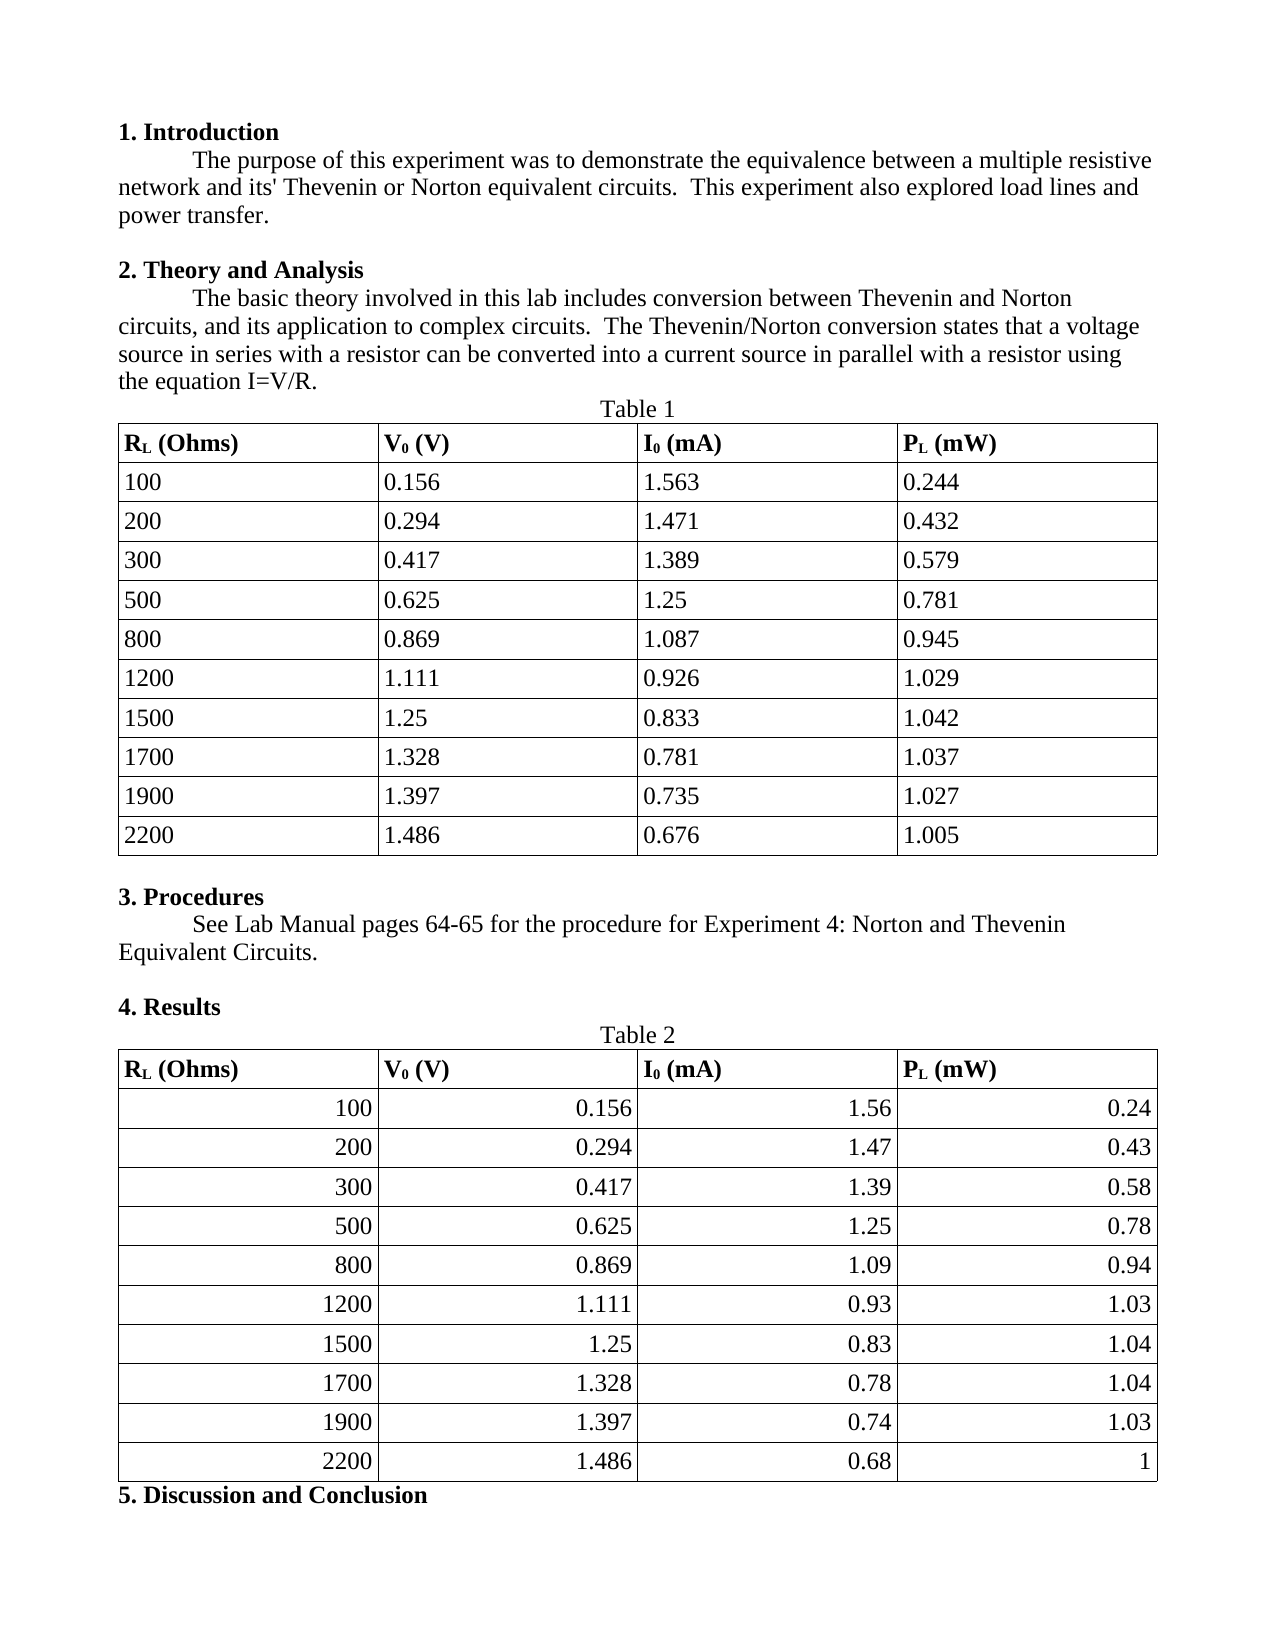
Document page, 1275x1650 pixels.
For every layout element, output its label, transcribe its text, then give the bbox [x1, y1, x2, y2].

table_cell 500 [119, 1207, 378, 1245]
table_cell 1.03 [898, 1404, 1157, 1442]
table_cell 0.432 [898, 502, 1157, 541]
table_cell 1.47 [638, 1129, 897, 1167]
table_cell 800 [119, 620, 378, 658]
table_cell 0.294 [379, 502, 637, 541]
table_cell 1.027 [898, 777, 1157, 816]
table_cell 1.087 [638, 620, 897, 658]
table_cell 500 [119, 581, 378, 619]
table_cell 1500 [119, 699, 378, 737]
table_cell 0.926 [638, 660, 897, 698]
table_cell 1.03 [898, 1286, 1157, 1324]
table_cell 0.781 [898, 581, 1157, 619]
table_cell 1.397 [379, 777, 637, 816]
table_cell 0.945 [898, 620, 1157, 658]
table_cell 0.93 [638, 1286, 897, 1324]
text See Lab Manual pages 64-65 for the procedure for Experiment 4: Norton and Thevenin Equivalent Circuits. [118, 910, 1157, 966]
table_cell 1900 [119, 777, 378, 816]
table_cell 1.389 [638, 542, 897, 580]
table_cell 1.563 [638, 463, 897, 501]
text 2. Theory and Analysis [118, 257, 1157, 284]
table_header RL (Ohms) [119, 424, 378, 462]
table_cell 1900 [119, 1404, 378, 1442]
table_cell 0.625 [379, 581, 637, 619]
table_cell 1.09 [638, 1246, 897, 1284]
table_cell 0.83 [638, 1325, 897, 1363]
table_cell 1.25 [638, 581, 897, 619]
table_cell 1.042 [898, 699, 1157, 737]
table_cell 0.869 [379, 620, 637, 658]
table_cell 1.328 [379, 1364, 637, 1402]
table_cell 0.24 [898, 1089, 1157, 1127]
table_cell 300 [119, 542, 378, 580]
text The purpose of this experiment was to demonstrate the equivalence between a multiple resistive network and its' Thevenin or Norton equivalent circuits. This experiment also explored load lines and power transfer. [118, 146, 1157, 229]
table_cell 1.04 [898, 1364, 1157, 1402]
table_cell 0.43 [898, 1129, 1157, 1167]
table_cell 1.04 [898, 1325, 1157, 1363]
table_cell 0.579 [898, 542, 1157, 580]
table_header V0 (V) [379, 1050, 637, 1088]
table_cell 0.735 [638, 777, 897, 816]
table_cell 2200 [119, 817, 378, 855]
table_cell 0.244 [898, 463, 1157, 501]
table_cell 0.781 [638, 738, 897, 776]
table_header PL (mW) [898, 1050, 1157, 1088]
text Table 2 [118, 1021, 1157, 1049]
text 1. Introduction [118, 118, 1157, 146]
table_cell 1.471 [638, 502, 897, 541]
table_cell 0.676 [638, 817, 897, 855]
table_cell 1200 [119, 1286, 378, 1324]
table_cell 0.68 [638, 1443, 897, 1481]
table_cell 200 [119, 502, 378, 541]
table_cell 1.397 [379, 1404, 637, 1442]
table_cell 0.833 [638, 699, 897, 737]
table_cell 800 [119, 1246, 378, 1284]
table_cell 1500 [119, 1325, 378, 1363]
table_cell 0.869 [379, 1246, 637, 1284]
text 3. Procedures [118, 883, 1157, 910]
table_cell 1.037 [898, 738, 1157, 776]
table_cell 1200 [119, 660, 378, 698]
table_cell 1 [898, 1443, 1157, 1481]
text Table 1 [118, 395, 1157, 423]
table_cell 1.25 [379, 699, 637, 737]
table_cell 0.156 [379, 1089, 637, 1127]
table_cell 1.25 [379, 1325, 637, 1363]
table_cell 1.111 [379, 1286, 637, 1324]
table_cell 0.625 [379, 1207, 637, 1245]
table_cell 1.25 [638, 1207, 897, 1245]
table_cell 0.78 [638, 1364, 897, 1402]
table_cell 1.029 [898, 660, 1157, 698]
table_cell 0.294 [379, 1129, 637, 1167]
table_cell 1.486 [379, 817, 637, 855]
table_cell 0.74 [638, 1404, 897, 1442]
text 5. Discussion and Conclusion [118, 1482, 1157, 1509]
table_cell 1.56 [638, 1089, 897, 1127]
table_cell 1.486 [379, 1443, 637, 1481]
table_cell 200 [119, 1129, 378, 1167]
table_cell 0.78 [898, 1207, 1157, 1245]
table_cell 0.94 [898, 1246, 1157, 1284]
table_header I0 (mA) [638, 1050, 897, 1088]
table_cell 0.156 [379, 463, 637, 501]
text 4. Results [118, 993, 1157, 1021]
table_cell 1.005 [898, 817, 1157, 855]
table_cell 100 [119, 1089, 378, 1127]
table_cell 1.328 [379, 738, 637, 776]
table_cell 1.111 [379, 660, 637, 698]
table_header I0 (mA) [638, 424, 897, 462]
text The basic theory involved in this lab includes conversion between Thevenin and Norton circuits, and its application to complex circuits. The Thevenin/Norton conversion states that a voltage source in series with a resistor can be converted into a current source in parallel with a resistor using the equation I=V/R. [118, 284, 1157, 395]
table_cell 1700 [119, 738, 378, 776]
table_cell 1.39 [638, 1168, 897, 1206]
table_cell 0.417 [379, 1168, 637, 1206]
table_header V0 (V) [379, 424, 637, 462]
table_cell 1700 [119, 1364, 378, 1402]
table_cell 100 [119, 463, 378, 501]
table_cell 2200 [119, 1443, 378, 1481]
table_cell 300 [119, 1168, 378, 1206]
table_cell 0.417 [379, 542, 637, 580]
table_header RL (Ohms) [119, 1050, 378, 1088]
table_cell 0.58 [898, 1168, 1157, 1206]
table_header PL (mW) [898, 424, 1157, 462]
